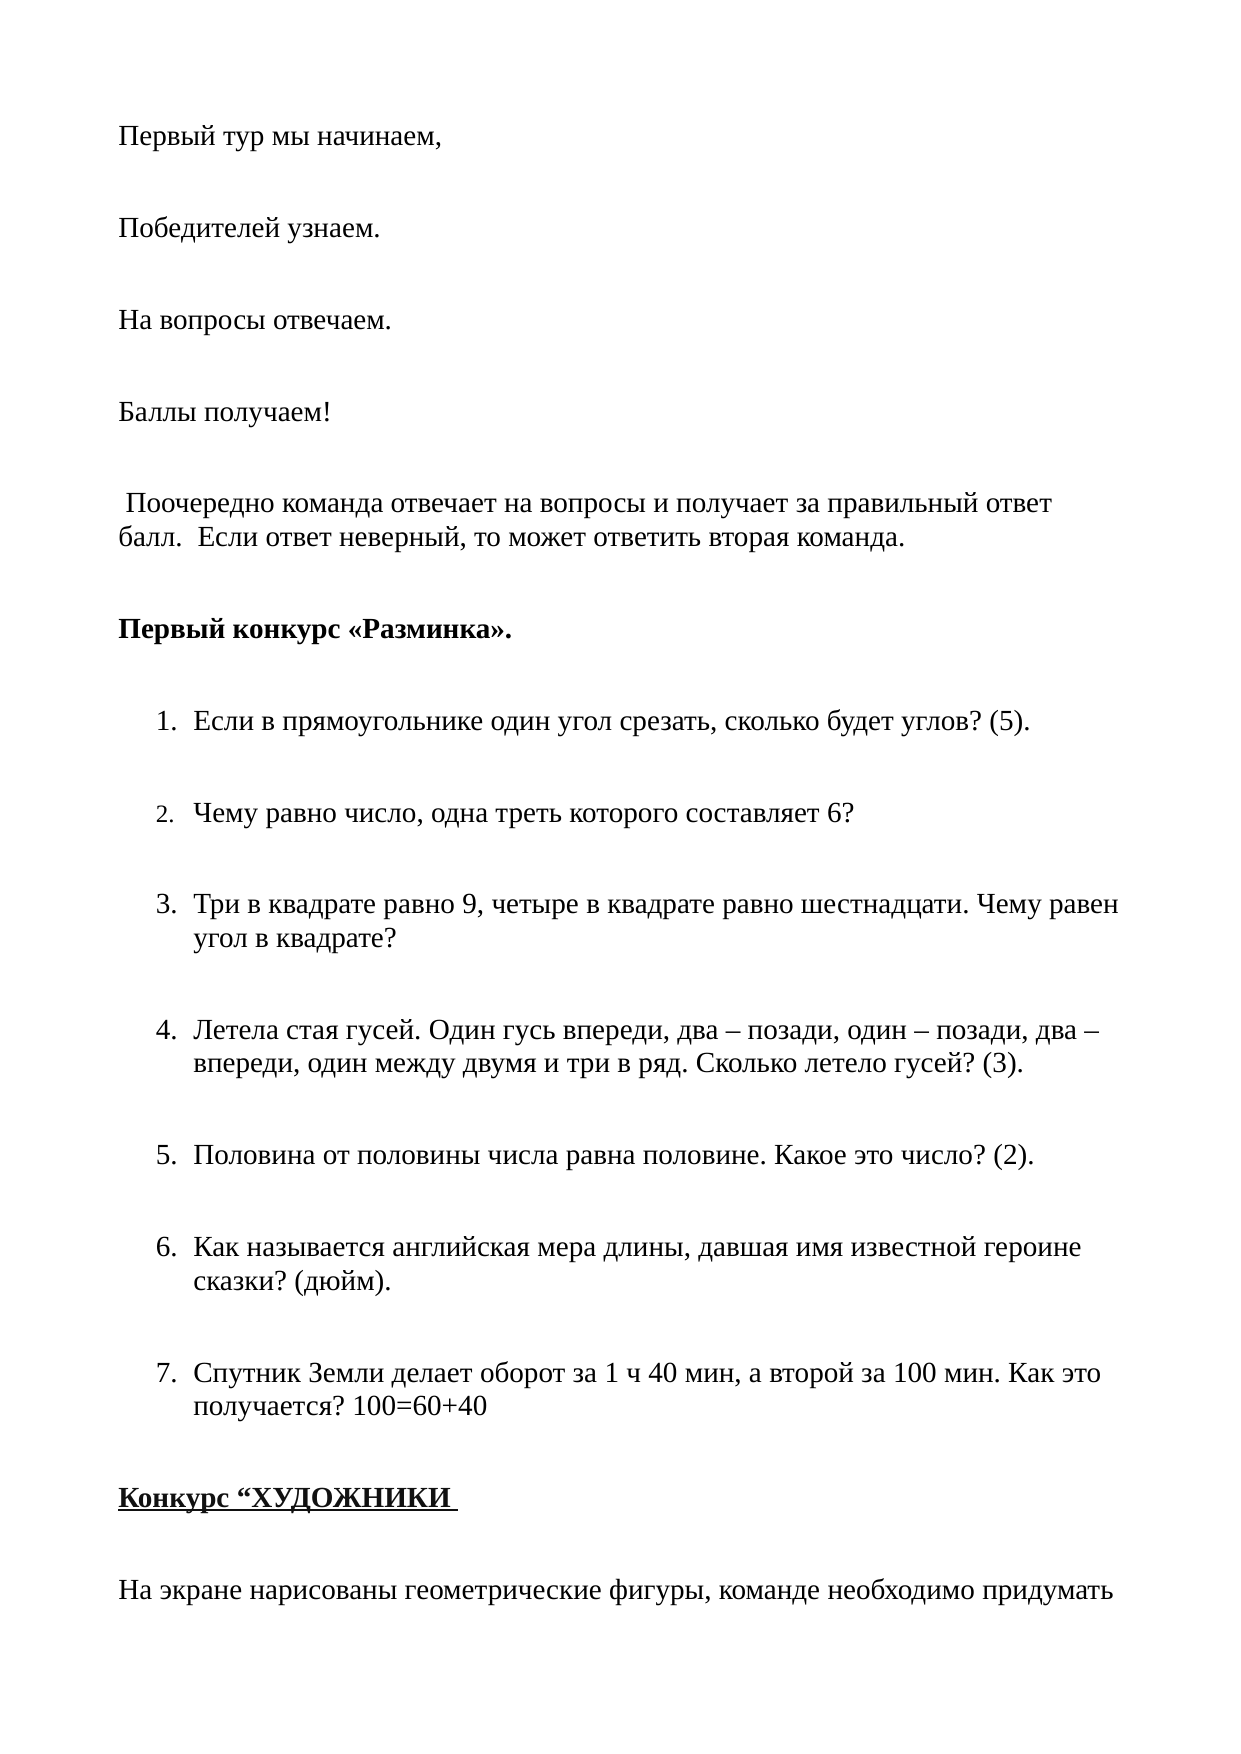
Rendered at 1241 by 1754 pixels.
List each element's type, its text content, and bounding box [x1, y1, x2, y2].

list Половина от половины числа равна половине. Какое это число? (2). [156, 1137, 1122, 1171]
list Летела стая гусей. Один гусь впереди, два – позади, один – позади, два – впереди, один между двумя и три в ряд. Сколько летело гусей? (3). [156, 1012, 1122, 1079]
text Первый тур мы начинаем, [118, 118, 1122, 152]
text На экране нарисованы геометрические фигуры, команде необходимо придумать [118, 1572, 1122, 1606]
text Победителей узнаем. [118, 210, 1122, 243]
text Баллы получаем! [118, 394, 1122, 427]
list Если в прямоугольнике один угол срезать, сколько будет углов? (5). [156, 703, 1122, 736]
text Поочередно команда отвечает на вопросы и получает за правильный ответ балл. Если ответ неверный, то может ответить вторая команда. [118, 486, 1122, 553]
text Первый конкурс «Разминка». [118, 611, 1122, 644]
list Чему равно число, одна треть которого составляет 6? [156, 795, 1122, 828]
text На вопросы отвечаем. [118, 302, 1122, 335]
text Конкурс “ХУДОЖНИКИ [118, 1480, 1122, 1514]
list Как называется английская мера длины, давшая имя известной героине сказки? (дюйм). [156, 1229, 1122, 1296]
list Спутник Земли делает оборот за 1 ч 40 мин, а второй за 100 мин. Как это получается? 100=60+40 [156, 1355, 1122, 1422]
list Три в квадрате равно 9, четыре в квадрате равно шестнадцати. Чему равен угол в квадрате? [156, 887, 1122, 954]
